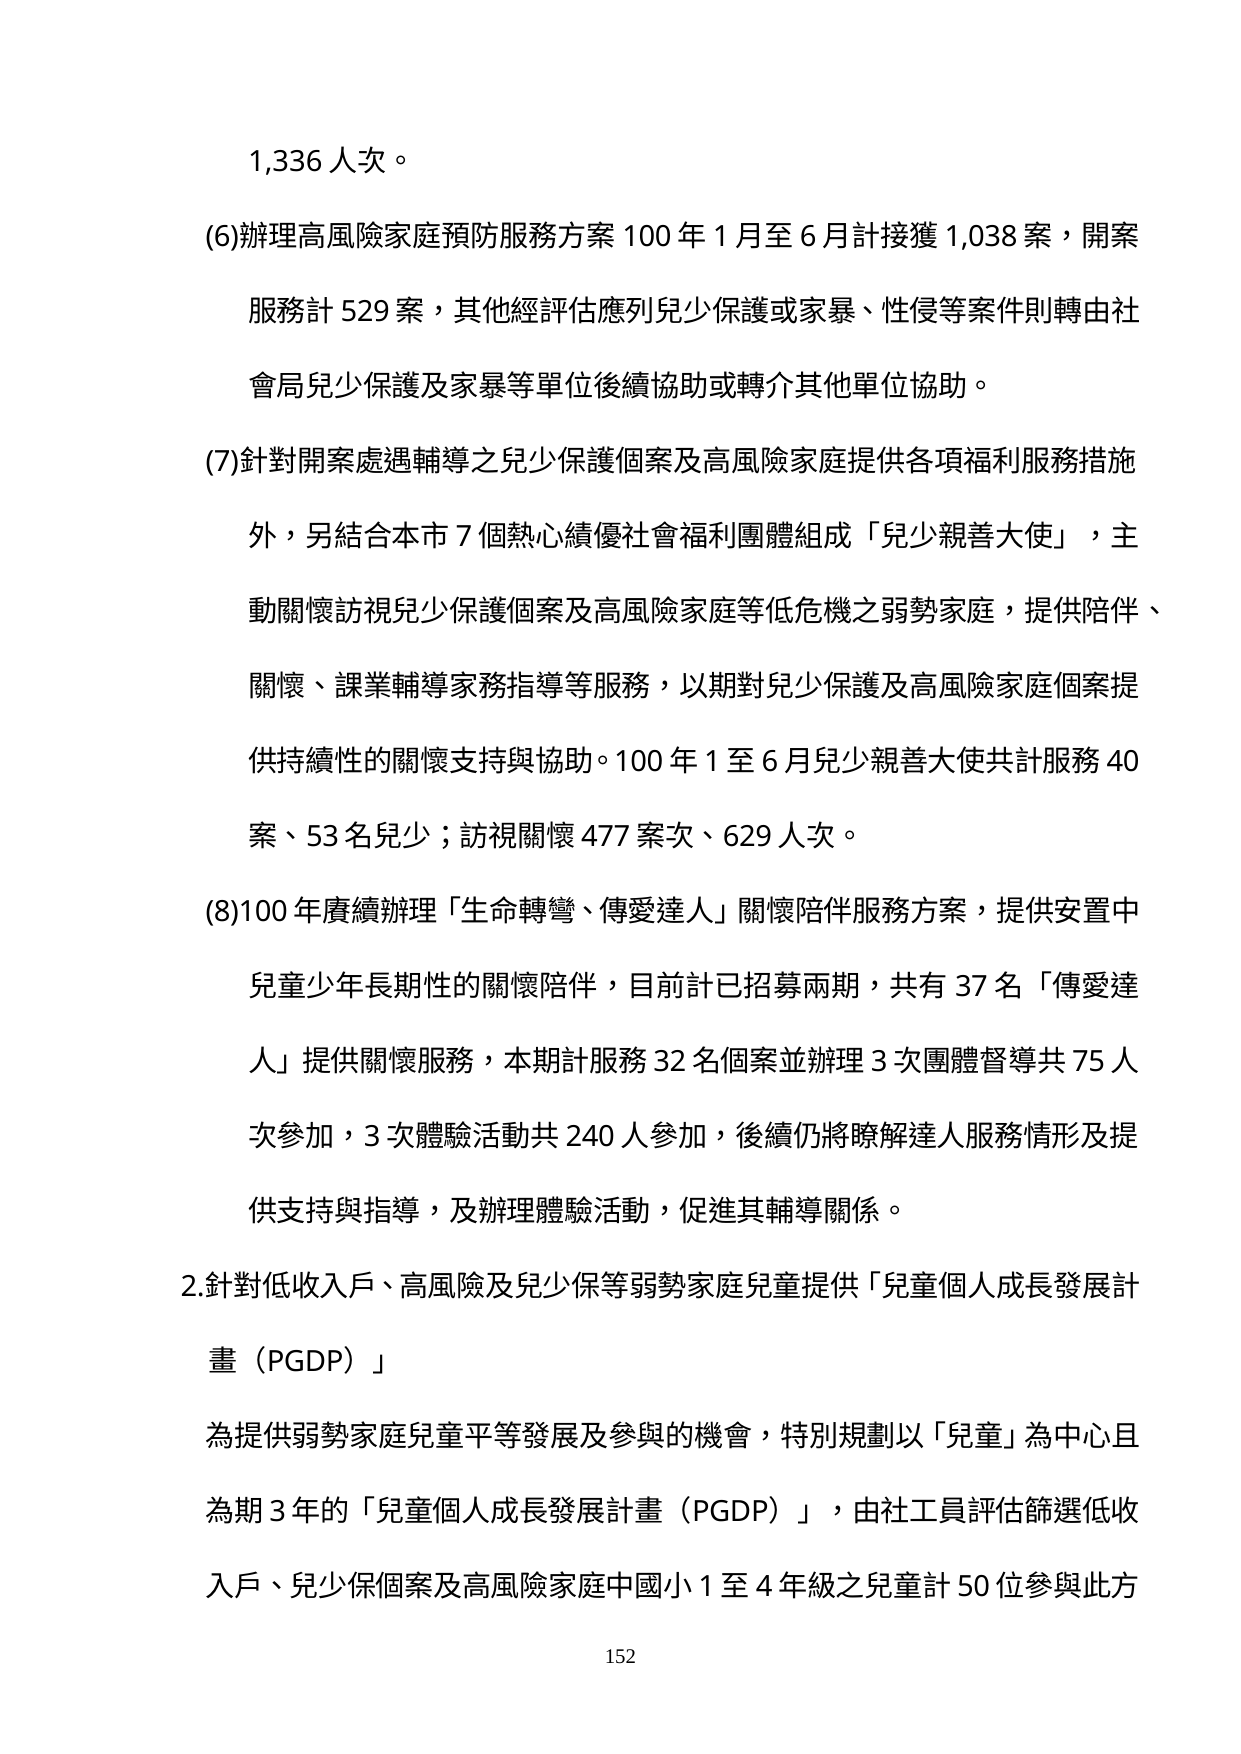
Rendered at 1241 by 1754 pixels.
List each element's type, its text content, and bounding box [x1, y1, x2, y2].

text (6)辦理高風險家庭預防服務方案100年1月至6月計接獲1,038案，開案服務計529案，其他經評估應列兒少保護或家暴、性侵等案件則轉由社會局兒少保護及家暴等單位後續協助或轉介其他單位協助。 [205, 196, 1140, 421]
text 為提供弱勢家庭兒童平等發展及參與的機會，特別規劃以「兒童」為中心且為期3年的「兒童個人成長發展計畫（PGDP）」，由社工員評估篩選低收入戶、兒少保個案及高風險家庭中國小1至4年級之兒童計50位參與此方 [205, 1396, 1140, 1621]
text (8)100年賡續辦理「生命轉彎、傳愛達人」關懷陪伴服務方案，提供安置中兒童少年長期性的關懷陪伴，目前計已招募兩期，共有37名「傳愛達人」提供關懷服務，本期計服務32名個案並辦理3次團體督導共75人次參加，3次體驗活動共240人參加，後續仍將瞭解達人服務情形及提供支持與指導，及辦理體驗活動，促進其輔導關係。 [205, 871, 1140, 1246]
text 2.針對低收入戶、高風險及兒少保等弱勢家庭兒童提供「兒童個人成長發展計畫（PGDP）」 [180, 1246, 1140, 1396]
text (7)針對開案處遇輔導之兒少保護個案及高風險家庭提供各項福利服務措施外，另結合本市7個熱心績優社會福利團體組成「兒少親善大使」，主動關懷訪視兒少保護個案及高風險家庭等低危機之弱勢家庭，提供陪伴、關懷、課業輔導家務指導等服務，以期對兒少保護及高風險家庭個案提供持續性的關懷支持與協助。100年1至6月兒少親善大使共計服務40案、53名兒少；訪視關懷477案次、629人次。 [205, 421, 1140, 871]
text (5)辦理提供弱勢兒少餐食計畫，提供本市高風險弱勢家庭現就讀國中、小子女及兒童、少年保護個案，於寒假期間亦能每日有可溫飽的餐食食用。總計結合正忠排骨飯、統一超商（7-11）及全家便利商店等總計719個兌換據點提供餐食兌換服務，皆提供至少券面金額之外加現金回饋10%，即每張50元餐食券有5元的回饋機制，兒童少年持券可兌換55元等值之餐食商品。讓弱勢家庭兒童及少年可以就近換取便當、速食、飯糰及麵包等可供溫飽之食物，100年度寒假期間受惠兒少計有1,336人次。 [205, 121, 1140, 196]
